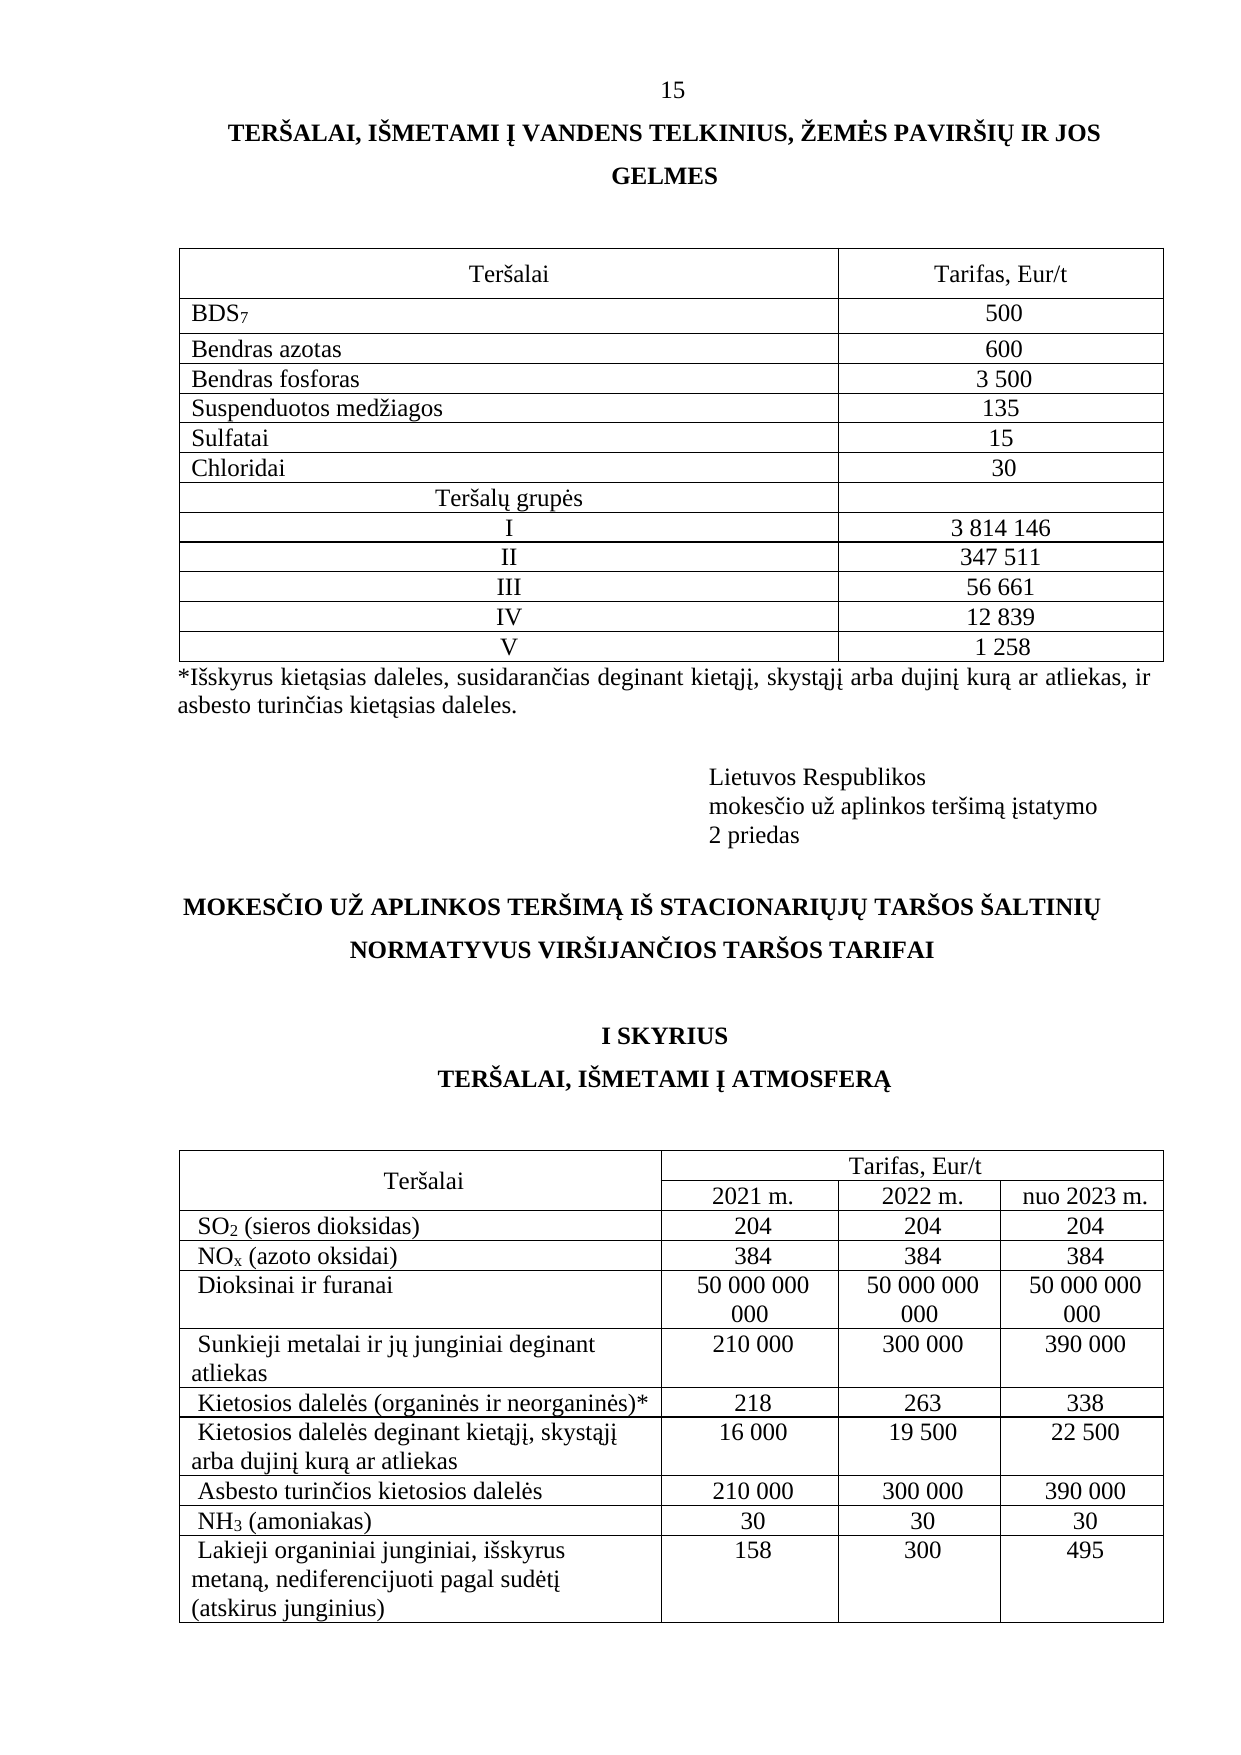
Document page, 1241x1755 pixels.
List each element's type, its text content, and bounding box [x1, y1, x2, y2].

table_cell 384 [662, 1241, 838, 1269]
table_cell Teršalų grupės [180, 483, 838, 512]
table_cell nuo 2023 m. [1001, 1181, 1163, 1210]
table_cell Bendras fosforas [180, 364, 838, 392]
table_cell 135 [839, 394, 1163, 422]
table_cell V [180, 632, 838, 661]
table_cell 56 661 [839, 572, 1163, 601]
table_cell 2021 m. [662, 1181, 838, 1210]
table_cell 300 000 [839, 1329, 1000, 1387]
table_cell Sunkieji metalai ir jų junginiai deginant atliekas [180, 1329, 661, 1387]
table_cell Suspenduotos medžiagos [180, 394, 838, 422]
text Lietuvos Respublikos [709, 762, 1107, 791]
text 2 priedas [709, 820, 1107, 848]
text TERŠALAI, IŠMETAMI Į ATMOSFERĄ [177, 1064, 1152, 1093]
table_cell 384 [839, 1241, 1000, 1269]
table_cell 50 000 000 000 [839, 1271, 1000, 1328]
table_cell 30 [839, 1506, 1000, 1534]
table_cell 218 [662, 1388, 838, 1416]
table_cell 300 000 [839, 1476, 1000, 1505]
table_cell 600 [839, 334, 1163, 363]
table_cell Sulfatai [180, 423, 838, 452]
table_cell 15 [839, 423, 1163, 452]
table_cell III [180, 572, 838, 601]
table_cell NOx (azoto oksidai) [180, 1241, 661, 1269]
table_cell 500 [839, 299, 1163, 333]
table_cell NH3 (amoniakas) [180, 1506, 661, 1534]
table_cell 1 258 [839, 632, 1163, 661]
table_cell 3 814 146 [839, 513, 1163, 541]
table_cell 158 [662, 1536, 838, 1622]
table_cell 384 [1001, 1241, 1163, 1269]
table_cell 22 500 [1001, 1418, 1163, 1475]
table_cell Bendras azotas [180, 334, 838, 363]
text MOKESČIO UŽ APLINKOS TERŠIMĄ IŠ STACIONARIŲJŲ TARŠOS ŠALTINIŲ NORMATYVUS VIRŠIJANČIOS TARŠOS TARIFAI [177, 892, 1107, 963]
table_cell IV [180, 602, 838, 631]
table_cell 16 000 [662, 1418, 838, 1475]
table_cell 347 511 [839, 543, 1163, 571]
table_cell Asbesto turinčios kietosios dalelės [180, 1476, 661, 1505]
table_cell 300 [839, 1536, 1000, 1622]
table_header Tarifas, Eur/t [839, 249, 1163, 297]
table_header Teršalai [180, 1151, 661, 1210]
table_cell 2022 m. [839, 1181, 1000, 1210]
table_cell 204 [839, 1211, 1000, 1240]
table_cell 263 [839, 1388, 1000, 1416]
table_cell 390 000 [1001, 1476, 1163, 1505]
table_cell I [180, 513, 838, 541]
table_header Teršalai [180, 249, 838, 297]
text *Išskyrus kietąsias daleles, susidarančias deginant kietąjį, skystąjį arba dujinį kurą ar atliekas, ir asbesto turinčias kietąsias daleles. [177, 662, 1152, 719]
table_cell 12 839 [839, 602, 1163, 631]
text TERŠALAI, IŠMETAMI Į VANDENS TELKINIUS, ŽEMĖS PAVIRŠIŲ IR JOS GELMES [177, 118, 1152, 190]
table_cell 30 [1001, 1506, 1163, 1534]
table_cell 3 500 [839, 364, 1163, 392]
table_cell 210 000 [662, 1329, 838, 1387]
table_cell [839, 483, 1163, 512]
table_cell II [180, 543, 838, 571]
table_cell 30 [662, 1506, 838, 1534]
table_cell 204 [662, 1211, 838, 1240]
table_cell Lakieji organiniai junginiai, išskyrus metaną, nediferencijuoti pagal sudėtį (atskirus junginius) [180, 1536, 661, 1622]
text mokesčio už aplinkos teršimą įstatymo [709, 791, 1122, 820]
table_cell Dioksinai ir furanai [180, 1271, 661, 1328]
table_cell 204 [1001, 1211, 1163, 1240]
table_cell 19 500 [839, 1418, 1000, 1475]
table_cell 50 000 000 000 [1001, 1271, 1163, 1328]
table_cell 210 000 [662, 1476, 838, 1505]
table_cell Kietosios dalelės deginant kietąjį, skystąjį arba dujinį kurą ar atliekas [180, 1418, 661, 1475]
table_cell 30 [839, 453, 1163, 482]
table_cell 495 [1001, 1536, 1163, 1622]
table_cell SO2 (sieros dioksidas) [180, 1211, 661, 1240]
table_cell Kietosios dalelės (organinės ir neorganinės)* [180, 1388, 661, 1416]
table_cell BDS7 [180, 299, 838, 333]
text I SKYRIUS [177, 1021, 1152, 1050]
table_cell 338 [1001, 1388, 1163, 1416]
table_cell 50 000 000 000 [662, 1271, 838, 1328]
table_cell Chloridai [180, 453, 838, 482]
table_header Tarifas, Eur/t [662, 1151, 1163, 1180]
table_cell 390 000 [1001, 1329, 1163, 1387]
